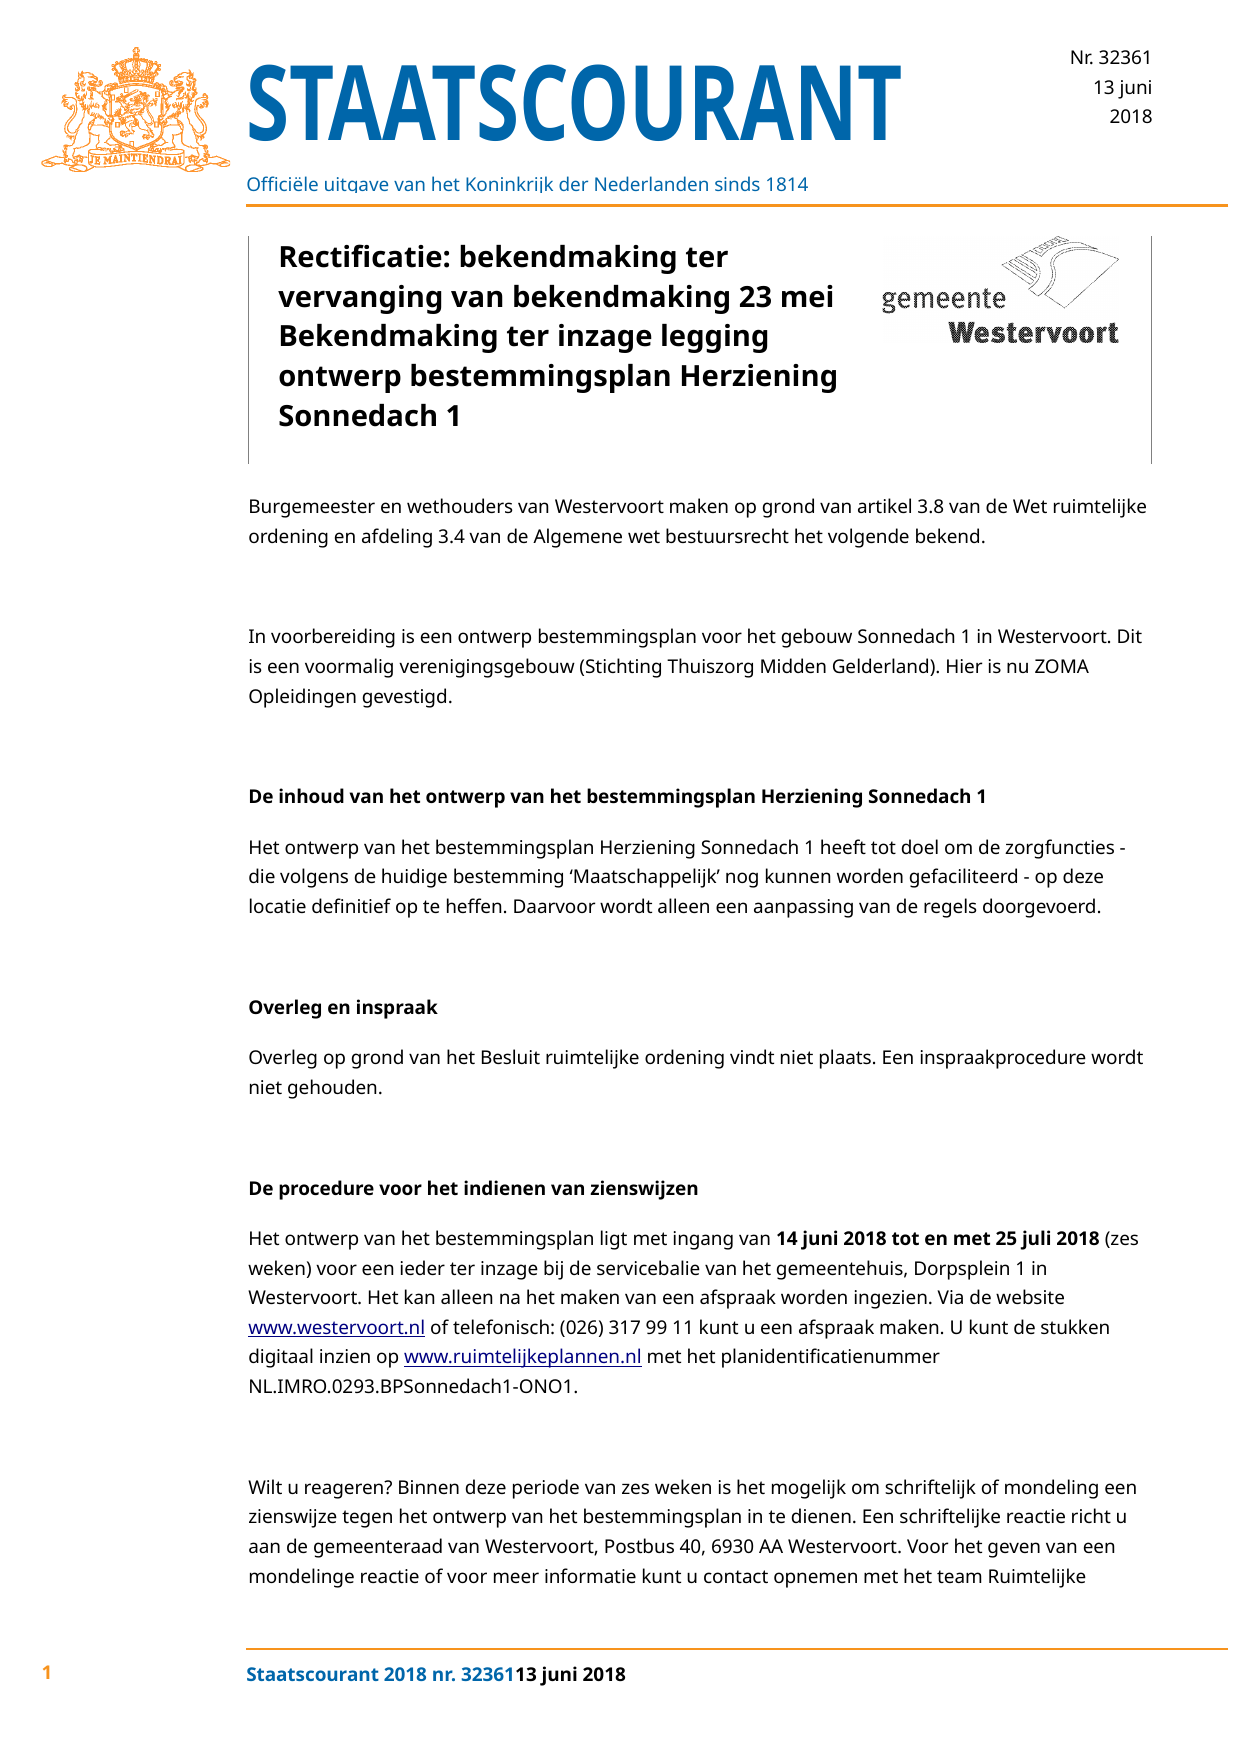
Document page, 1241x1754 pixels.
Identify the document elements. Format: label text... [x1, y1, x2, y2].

table_header [1119, 236, 1151, 342]
text In voorbereiding is een ontwerp bestemmingsplan voor het gebouw Sonnedach 1 in Westervoort. Dit is een voormalig verenigingsgebouw (Stichting Thuiszorg Midden Gelderland). Hier is nu ZOMA Opleidingen gevestigd. [248, 624, 1152, 709]
picture [41, 47, 231, 172]
text Het ontwerp van het bestemmingsplan ligt met ingang van 14 juni 2018 tot en met 25 juli 2018 (zes weken) voor een ieder ter inzage bij de servicebalie van het gemeentehuis, Dorpsplein 1 in Westervoort. Het kan alleen na het maken van een afspraak worden ingezien. Via de website www.westervoort.nl of telefonisch: (026) 317 99 11 kunt u een afspraak maken. U kunt de stukken digitaal inzien op www.ruimtelijkeplannen.nl met het planidentificatienummer NL.IMRO.0293.BPSonnedach1-ONO1. [248, 1225, 1152, 1399]
text De inhoud van het ontwerp van het bestemmingsplan Herziening Sonnedach 1 [248, 784, 1152, 809]
table_header [850, 343, 1151, 464]
text Wilt u reageren? Binnen deze periode van zes weken is het mogelijk om schriftelijk of mondeling een zienswijze tegen het ontwerp van het bestemmingsplan in te dienen. Een schriftelijke reactie richt u aan de gemeenteraad van Westervoort, Postbus 40, 6930 AA Westervoort. Voor het geven van een mondelinge reactie of voor meer informatie kunt u contact opnemen met het team Ruimtelijke [248, 1474, 1152, 1589]
table_header Rectificatie: bekendmaking ter vervanging van bekendmaking 23 mei Bekendmaking ter inzage legging ontwerp bestemmingsplan Herziening Sonnedach 1 [249, 236, 850, 464]
text Overleg en inspraak [248, 994, 1152, 1020]
text Overleg op grond van het Besluit ruimtelijke ordening vindt niet plaats. Een inspraakprocedure wordt niet gehouden. [248, 1044, 1152, 1100]
picture [882, 236, 1119, 343]
text Het ontwerp van het bestemmingsplan Herziening Sonnedach 1 heeft tot doel om de zorgfuncties - die volgens de huidige bestemming ‘Maatschappelijk’ nog kunnen worden gefaciliteerd - op deze locatie definitief op te heffen. Daarvoor wordt alleen een aanpassing van de regels doorgevoerd. [248, 834, 1152, 919]
table_header [850, 236, 882, 342]
text Burgemeester en wethouders van Westervoort maken op grond van artikel 3.8 van de Wet ruimtelijke ordening en afdeling 3.4 van de Algemene wet bestuursrecht het volgende bekend. [248, 493, 1152, 549]
text De procedure voor het indienen van zienswijzen [248, 1175, 1152, 1201]
